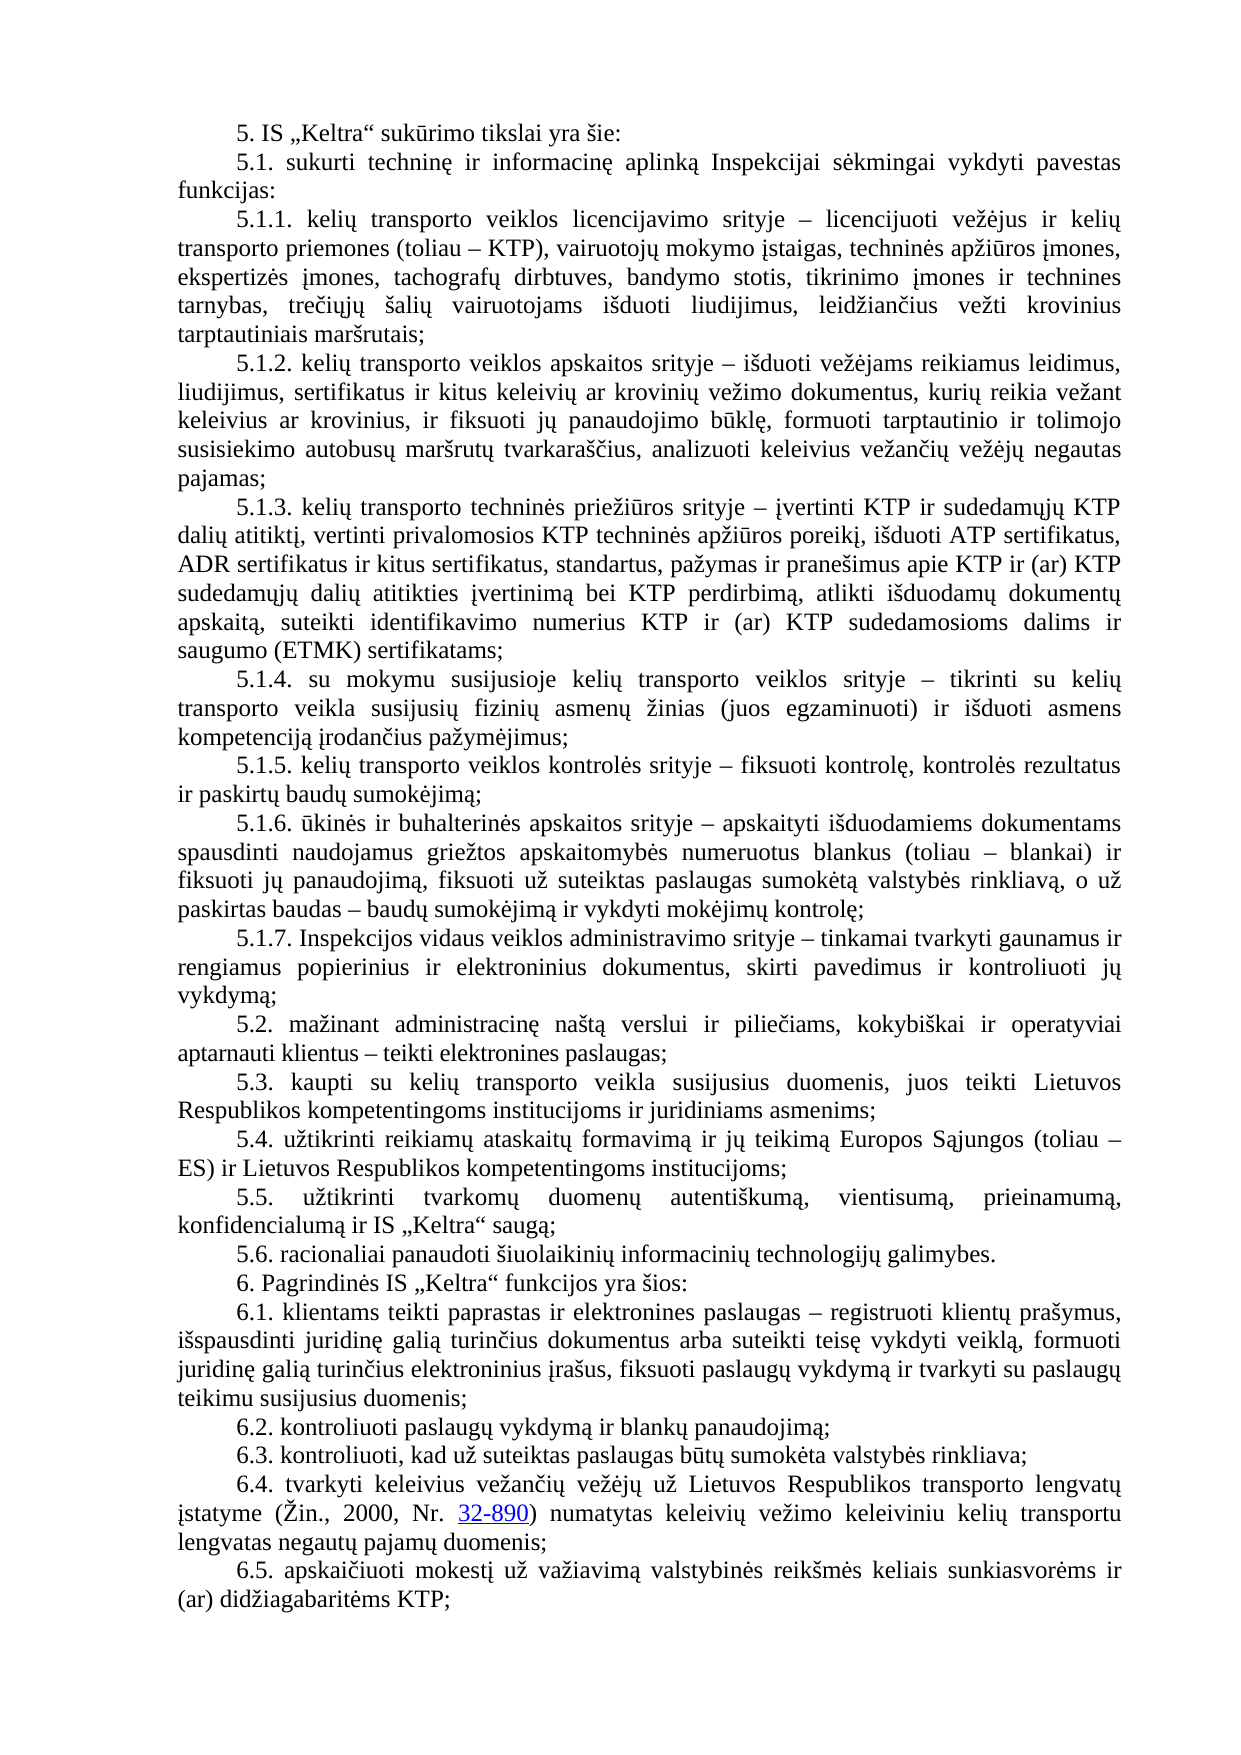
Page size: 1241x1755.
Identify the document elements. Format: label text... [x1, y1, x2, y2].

text 5.4. užtikrinti reikiamų ataskaitų formavimą ir jų teikimą Europos Sąjungos (toliau – ES) ir Lietuvos Respublikos kompetentingoms institucijoms; [177, 1124, 1122, 1182]
text 5. IS „Keltra“ sukūrimo tikslai yra šie: [177, 118, 1122, 147]
text 5.1.4. su mokymu susijusioje kelių transporto veiklos srityje – tikrinti su kelių transporto veikla susijusių fizinių asmenų žinias (juos egzaminuoti) ir išduoti asmens kompetenciją įrodančius pažymėjimus; [177, 664, 1122, 751]
text 5.1.3. kelių transporto techninės priežiūros srityje – įvertinti KTP ir sudedamųjų KTP dalių atitiktį, vertinti privalomosios KTP techninės apžiūros poreikį, išduoti ATP sertifikatus, ADR sertifikatus ir kitus sertifikatus, standartus, pažymas ir pranešimus apie KTP ir (ar) KTP sudedamųjų dalių atitikties įvertinimą bei KTP perdirbimą, atlikti išduodamų dokumentų apskaitą, suteikti identifikavimo numerius KTP ir (ar) KTP sudedamosioms dalims ir saugumo (ETMK) sertifikatams; [177, 492, 1122, 664]
text 5.1.1. kelių transporto veiklos licencijavimo srityje – licencijuoti vežėjus ir kelių transporto priemones (toliau – KTP), vairuotojų mokymo įstaigas, techninės apžiūros įmones, ekspertizės įmones, tachografų dirbtuves, bandymo stotis, tikrinimo įmones ir technines tarnybas, trečiųjų šalių vairuotojams išduoti liudijimus, leidžiančius vežti krovinius tarptautiniais maršrutais; [177, 204, 1122, 348]
text 6.1. klientams teikti paprastas ir elektronines paslaugas – registruoti klientų prašymus, išspausdinti juridinę galią turinčius dokumentus arba suteikti teisę vykdyti veiklą, formuoti juridinę galią turinčius elektroninius įrašus, fiksuoti paslaugų vykdymą ir tvarkyti su paslaugų teikimu susijusius duomenis; [177, 1297, 1122, 1412]
text 6. Pagrindinės IS „Keltra“ funkcijos yra šios: [177, 1268, 1122, 1297]
text 5.2. mažinant administracinę naštą verslui ir piliečiams, kokybiškai ir operatyviai aptarnauti klientus – teikti elektronines paslaugas; [177, 1009, 1122, 1067]
text 6.4. tvarkyti keleivius vežančių vežėjų už Lietuvos Respublikos transporto lengvatų įstatyme (Žin., 2000, Nr. 32-890) numatytas keleivių vežimo keleiviniu kelių transportu lengvatas negautų pajamų duomenis; [177, 1469, 1122, 1556]
text 5.6. racionaliai panaudoti šiuolaikinių informacinių technologijų galimybes. [177, 1239, 1122, 1268]
text 6.5. apskaičiuoti mokestį už važiavimą valstybinės reikšmės keliais sunkiasvorėms ir (ar) didžiagabaritėms KTP; [177, 1556, 1122, 1613]
text 5.1.5. kelių transporto veiklos kontrolės srityje – fiksuoti kontrolę, kontrolės rezultatus ir paskirtų baudų sumokėjimą; [177, 751, 1122, 808]
text 5.1.7. Inspekcijos vidaus veiklos administravimo srityje – tinkamai tvarkyti gaunamus ir rengiamus popierinius ir elektroninius dokumentus, skirti pavedimus ir kontroliuoti jų vykdymą; [177, 923, 1122, 1009]
text 5.5. užtikrinti tvarkomų duomenų autentiškumą, vientisumą, prieinamumą, konfidencialumą ir IS „Keltra“ saugą; [177, 1182, 1122, 1239]
text 5.1. sukurti techninę ir informacinę aplinką Inspekcijai sėkmingai vykdyti pavestas funkcijas: [177, 147, 1122, 204]
text 6.3. kontroliuoti, kad už suteiktas paslaugas būtų sumokėta valstybės rinkliava; [177, 1441, 1122, 1469]
text 5.3. kaupti su kelių transporto veikla susijusius duomenis, juos teikti Lietuvos Respublikos kompetentingoms institucijoms ir juridiniams asmenims; [177, 1067, 1122, 1124]
text 5.1.6. ūkinės ir buhalterinės apskaitos srityje – apskaityti išduodamiems dokumentams spausdinti naudojamus griežtos apskaitomybės numeruotus blankus (toliau – blankai) ir fiksuoti jų panaudojimą, fiksuoti už suteiktas paslaugas sumokėtą valstybės rinkliavą, o už paskirtas baudas – baudų sumokėjimą ir vykdyti mokėjimų kontrolę; [177, 808, 1122, 923]
text 6.2. kontroliuoti paslaugų vykdymą ir blankų panaudojimą; [177, 1412, 1122, 1441]
text 5.1.2. kelių transporto veiklos apskaitos srityje – išduoti vežėjams reikiamus leidimus, liudijimus, sertifikatus ir kitus keleivių ar krovinių vežimo dokumentus, kurių reikia vežant keleivius ar krovinius, ir fiksuoti jų panaudojimo būklę, formuoti tarptautinio ir tolimojo susisiekimo autobusų maršrutų tvarkaraščius, analizuoti keleivius vežančių vežėjų negautas pajamas; [177, 348, 1122, 492]
